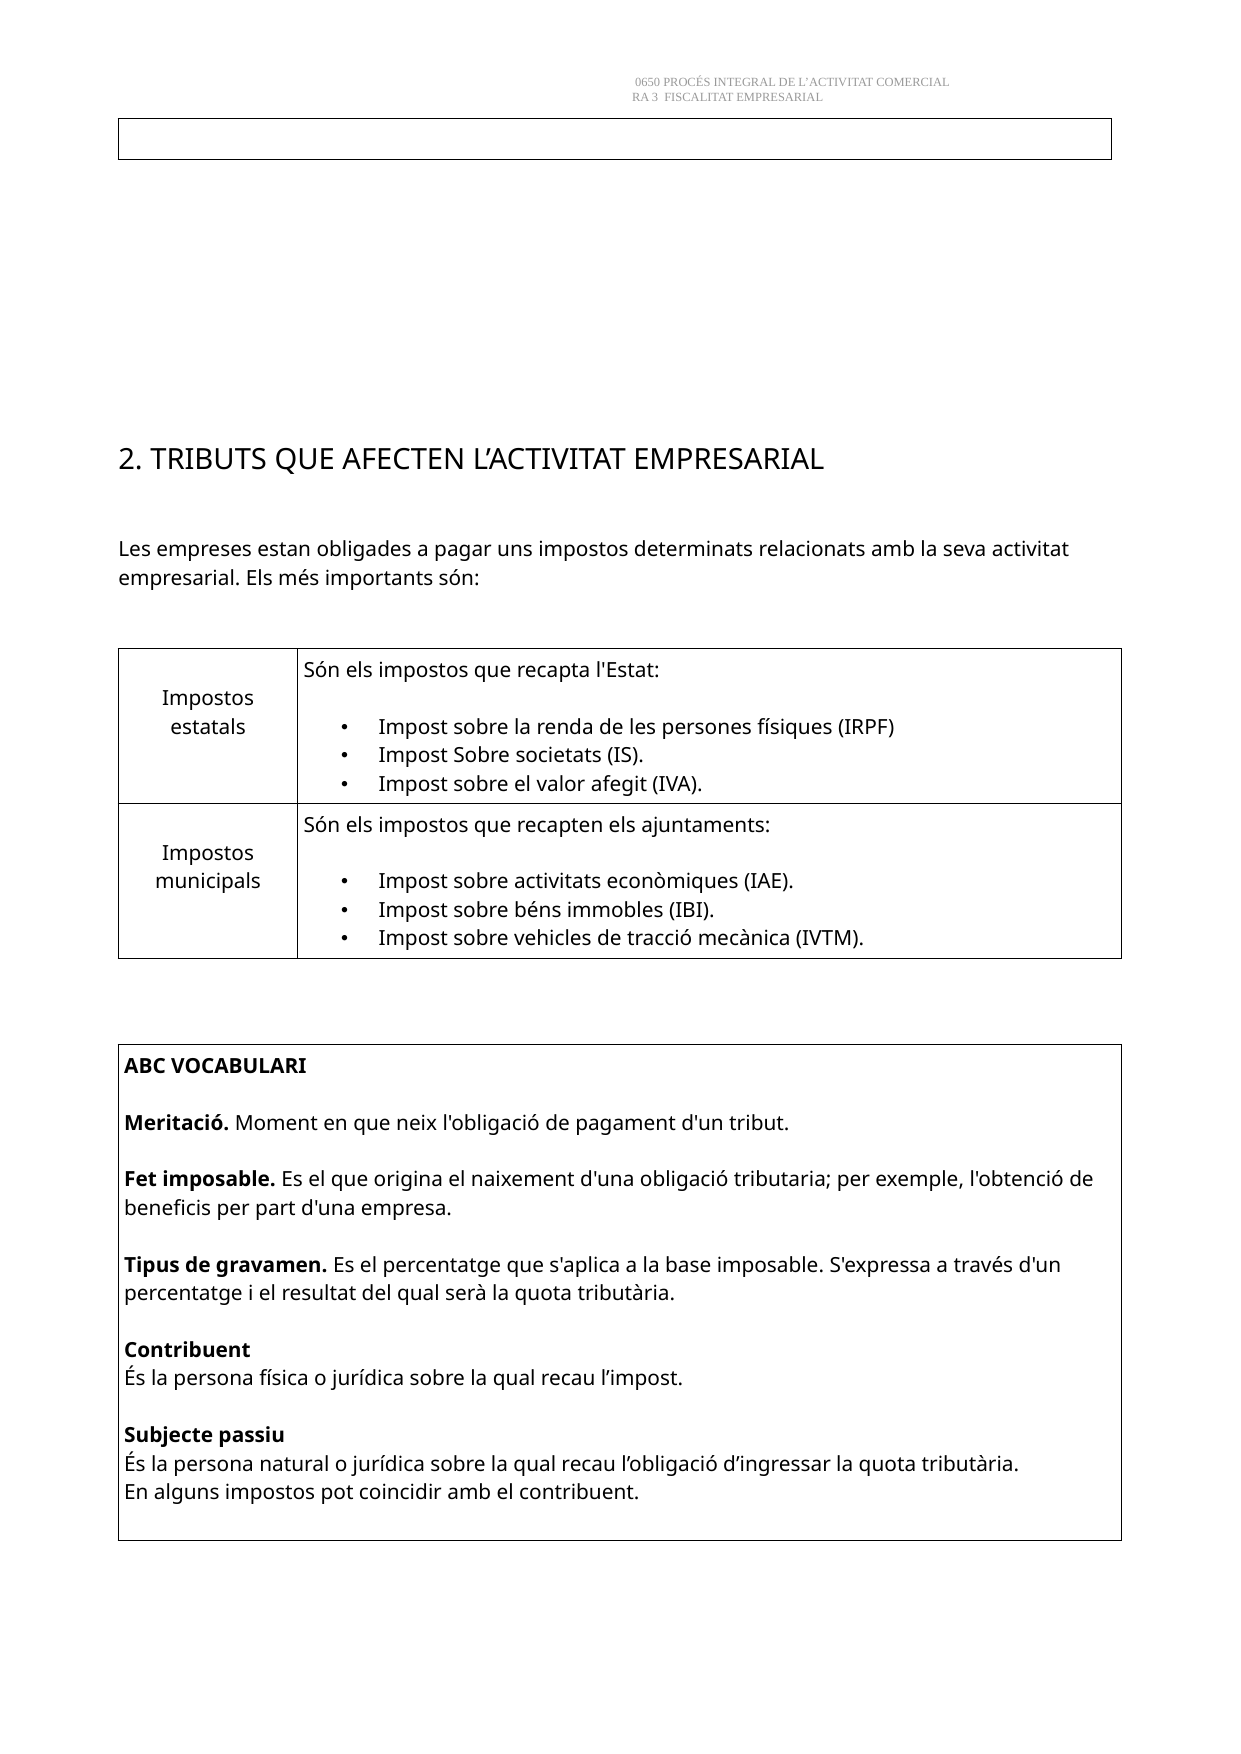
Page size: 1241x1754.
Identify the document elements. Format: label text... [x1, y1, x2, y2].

text Les empreses estan obligades a pagar uns impostos determinats relacionats amb la seva activitat empresarial. Els més importants són: [118, 534, 1122, 591]
table_header Impostos estatals [119, 649, 297, 803]
text 2. TRIBUTS QUE AFECTEN L’ACTIVITAT EMPRESARIAL [118, 438, 1122, 478]
table_header [119, 119, 1111, 159]
table_cell Impostos municipals [119, 804, 297, 958]
table_header ABC VOCABULARI Meritació. Moment en que neix l'obligació de pagament d'un tribut. Fet imposable. Es el que origina el naixement d'una obligació tributaria; per exemple, l'obtenció de beneficis per part d'una empresa. Tipus de gravamen. Es el percentatge que s'aplica a la base imposable. S'expressa a través d'un percentatge i el resultat del qual serà la quota tributària. Contribuent És la persona física o jurídica sobre la qual recau l’impost. Subjecte passiu És la persona natural o jurídica sobre la qual recau l’obligació d’ingressar la quota tributària. En alguns impostos pot coincidir amb el contribuent. [119, 1045, 1121, 1540]
table_cell Són els impostos que recapten els ajuntaments: Impost sobre activitats econòmiques (IAE). Impost sobre béns immobles (IBI). Impost sobre vehicles de tracció mecànica (IVTM). [298, 804, 1121, 958]
table_header Són els impostos que recapta l'Estat: Impost sobre la renda de les persones físiques (IRPF) Impost Sobre societats (IS). Impost sobre el valor afegit (IVA). [298, 649, 1121, 803]
